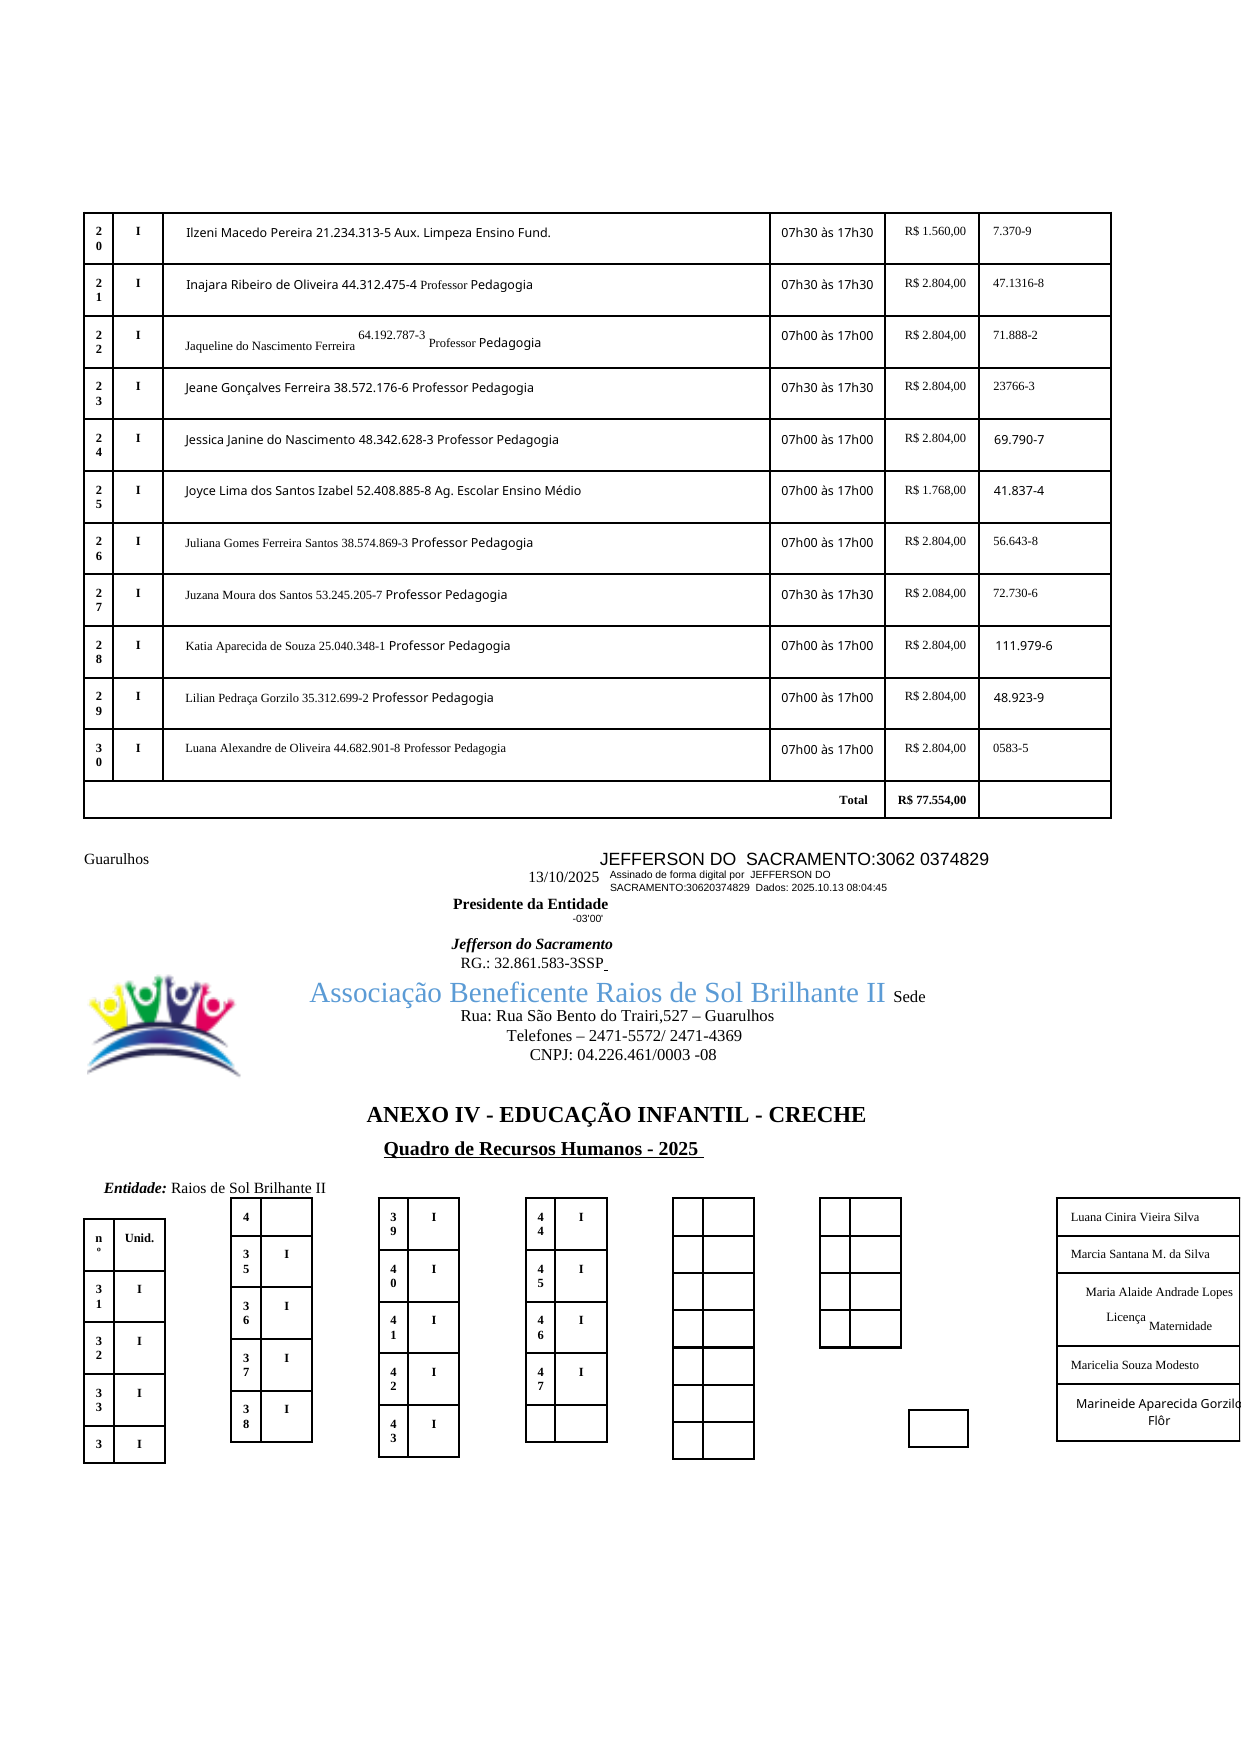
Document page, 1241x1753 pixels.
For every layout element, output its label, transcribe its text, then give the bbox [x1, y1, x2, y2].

text ANEXO IV - EDUCAÇÃO INFANTIL - CRECHE [84, 1101, 867, 1128]
table_cell 47 [527, 1354, 554, 1404]
table_cell 07h00 às 17h00 [771, 730, 884, 780]
table_cell 42 [380, 1354, 407, 1404]
table_cell I [409, 1199, 458, 1249]
table_cell [262, 1199, 311, 1234]
table_cell R$ 77.554,00 [886, 782, 978, 817]
text Guarulhos [84, 849, 599, 867]
table_cell I [409, 1354, 458, 1404]
table_cell I [556, 1354, 606, 1404]
table_cell [821, 1311, 849, 1346]
table_cell 07h00 às 17h00 [771, 317, 884, 367]
table_cell I [114, 317, 162, 367]
table_cell [527, 1406, 554, 1441]
text Associação Beneficente Raios de Sol Brilhante II Sede Rua: Rua São Bento do Trairi,527 – Guarulhos [304, 978, 931, 1025]
table_cell 56.643-8 [980, 524, 1110, 573]
table_cell 32 [85, 1323, 113, 1373]
table_cell [821, 1274, 849, 1309]
table_cell R$ 2.804,00 [886, 317, 978, 367]
table_cell 46 [527, 1303, 554, 1352]
table_cell 07h30 às 17h30 [771, 575, 884, 625]
table_cell Inajara Ribeiro de Oliveira 44.312.475-4 Professor Pedagogia [164, 265, 769, 315]
table_cell Katia Aparecida de Souza 25.040.348-1 Professor Pedagogia [164, 627, 769, 677]
text Assinado de forma digital por JEFFERSON DO [609, 869, 1112, 881]
table_header Unid. [115, 1220, 164, 1269]
table_cell 07h00 às 17h00 [771, 472, 884, 522]
table_cell [704, 1386, 753, 1421]
table_cell I [262, 1237, 311, 1286]
table_cell [674, 1237, 702, 1272]
text Presidente da Entidade [453, 895, 1115, 913]
table_cell [851, 1237, 900, 1272]
table_cell 31 [85, 1272, 113, 1321]
table_cell I [262, 1288, 311, 1338]
table_cell 07h30 às 17h30 [771, 265, 884, 315]
table_cell 71.888-2 [980, 317, 1110, 367]
table_cell I [115, 1427, 164, 1462]
picture [87, 971, 245, 1081]
table_cell 20 [85, 214, 112, 263]
table_cell I [114, 575, 162, 625]
table_cell I [115, 1272, 164, 1321]
table_cell R$ 2.804,00 [886, 627, 978, 677]
table_cell R$ 1.768,00 [886, 472, 978, 522]
table_cell 23 [85, 369, 112, 418]
table_cell 07h00 às 17h00 [771, 627, 884, 677]
table_cell 3 [85, 1427, 113, 1462]
text CNPJ: 04.226.461/0003 -08 [245, 1044, 716, 1064]
table_cell 07h00 às 17h00 [771, 679, 884, 728]
text -03'00' [572, 913, 1115, 925]
table_cell I [409, 1406, 458, 1456]
table_cell I [114, 627, 162, 677]
table_cell Total [85, 782, 884, 817]
table_cell I [262, 1392, 311, 1441]
table_cell 25 [85, 472, 112, 522]
table_cell [704, 1274, 753, 1309]
table_cell 29 [85, 679, 112, 728]
text 13/10/2025 [84, 867, 599, 885]
table_cell [674, 1386, 702, 1421]
table_header nº [85, 1220, 113, 1269]
table_cell Marcia Santana M. da Silva [1058, 1237, 1239, 1272]
table_cell 23766-3 [980, 369, 1110, 418]
table_cell I [114, 472, 162, 522]
table_cell [851, 1274, 900, 1309]
table_cell 27 [85, 575, 112, 625]
table_cell I [556, 1303, 606, 1352]
table_header Nome [910, 1411, 967, 1446]
table_cell R$ 2.804,00 [886, 524, 978, 573]
table_cell 36 [232, 1288, 260, 1338]
table_cell [674, 1311, 702, 1346]
table_cell 39 [380, 1199, 407, 1249]
table_cell Joyce Lima dos Santos Izabel 52.408.885-8 Ag. Escolar Ensino Médio [164, 472, 769, 522]
table_cell I [114, 214, 162, 263]
table_cell R$ 2.804,00 [886, 265, 978, 315]
table_cell I [114, 730, 162, 780]
table_cell 4 [232, 1199, 260, 1234]
table_cell 24 [85, 420, 112, 470]
table_cell R$ 2.084,00 [886, 575, 978, 625]
text Quadro de Recursos Humanos - 2025 [383, 1137, 1115, 1160]
table_cell 07h30 às 17h30 [771, 369, 884, 418]
table_cell [704, 1349, 753, 1384]
table_cell Luana Cinira Vieira Silva [1058, 1199, 1239, 1234]
table_cell I [114, 265, 162, 315]
table_cell [674, 1423, 702, 1458]
text Telefones – 2471-5572/ 2471-4369 [245, 1025, 742, 1044]
table_cell 41 [380, 1303, 407, 1352]
table_cell I [114, 369, 162, 418]
table_cell 37 [232, 1340, 260, 1389]
table_cell [674, 1199, 702, 1234]
table_cell 07h30 às 17h30 [771, 214, 884, 263]
table_cell Lilian Pedraça Gorzilo 35.312.699-2 Professor Pedagogia [164, 679, 769, 728]
table_cell [704, 1423, 753, 1458]
table_cell 30 [85, 730, 112, 780]
table_cell 111.979-6 [980, 627, 1110, 677]
table_cell [704, 1199, 753, 1234]
table_cell I [115, 1375, 164, 1424]
table_cell Maricelia Souza Modesto [1058, 1347, 1239, 1382]
table_cell I [114, 420, 162, 470]
table_cell [821, 1199, 849, 1234]
table_cell [851, 1199, 900, 1234]
table_cell Luana Alexandre de Oliveira 44.682.901-8 Professor Pedagogia [164, 730, 769, 780]
table_cell 07h00 às 17h00 [771, 524, 884, 573]
text JEFFERSON DO SACRAMENTO:3062 0374829 [599, 849, 1115, 869]
table_cell [851, 1311, 900, 1346]
table_cell Jaqueline do Nascimento Ferreira 64.192.787-3 Professor Pedagogia [164, 317, 769, 367]
table_cell 41.837-4 [980, 472, 1110, 522]
table_cell Marineide Aparecida Gorzilo Flôr [1058, 1385, 1239, 1439]
table_cell 07h00 às 17h00 [771, 420, 884, 470]
table_cell [674, 1349, 702, 1384]
table_cell 69.790-7 [980, 420, 1110, 470]
table_cell R$ 2.804,00 [886, 679, 978, 728]
table_cell 22 [85, 317, 112, 367]
table_cell I [262, 1340, 311, 1389]
table_cell I [114, 524, 162, 573]
text SACRAMENTO:30620374829 Dados: 2025.10.13 08:04:45 [610, 882, 1108, 894]
table_cell [556, 1406, 606, 1441]
table_cell R$ 2.804,00 [886, 420, 978, 470]
table_cell [704, 1311, 753, 1346]
table_cell 0583-5 [980, 730, 1110, 780]
table_cell [674, 1274, 702, 1309]
table_cell Jeane Gonçalves Ferreira 38.572.176-6 Professor Pedagogia [164, 369, 769, 418]
table_cell 45 [527, 1251, 554, 1301]
table_cell 7.370-9 [980, 214, 1110, 263]
table_cell Juzana Moura dos Santos 53.245.205-7 Professor Pedagogia [164, 575, 769, 625]
table_cell R$ 2.804,00 [886, 730, 978, 780]
table_cell R$ 2.804,00 [886, 369, 978, 418]
table_cell 38 [232, 1392, 260, 1441]
table_cell I [556, 1199, 606, 1249]
table_cell I [409, 1303, 458, 1352]
table_cell [980, 782, 1110, 817]
table_cell 21 [85, 265, 112, 315]
table_cell 28 [85, 627, 112, 677]
table_cell I [114, 679, 162, 728]
text Entidade: Raios de Sol Brilhante II [103, 1179, 1115, 1197]
table_cell Juliana Gomes Ferreira Santos 38.574.869-3 Professor Pedagogia [164, 524, 769, 573]
table_cell 44 [527, 1199, 554, 1249]
table_cell I [115, 1323, 164, 1373]
table_cell 72.730-6 [980, 575, 1110, 625]
table_cell 40 [380, 1251, 407, 1301]
table_cell Jessica Janine do Nascimento 48.342.628-3 Professor Pedagogia [164, 420, 769, 470]
table_cell R$ 1.560,00 [886, 214, 978, 263]
table_cell I [556, 1251, 606, 1301]
table_cell Maria Alaide Andrade Lopes Licença Maternidade [1058, 1274, 1239, 1345]
table_cell 47.1316-8 [980, 265, 1110, 315]
table_cell [821, 1237, 849, 1272]
table_cell Ilzeni Macedo Pereira 21.234.313-5 Aux. Limpeza Ensino Fund. [164, 214, 769, 263]
table_cell 26 [85, 524, 112, 573]
table_cell 48.923-9 [980, 679, 1110, 728]
text Jefferson do Sacramento RG.: 32.861.583-3SSP [447, 935, 617, 972]
table_cell 35 [232, 1237, 260, 1286]
table_cell I [409, 1251, 458, 1301]
table_cell [704, 1237, 753, 1272]
table_cell 43 [380, 1406, 407, 1456]
table_cell 33 [85, 1375, 113, 1424]
